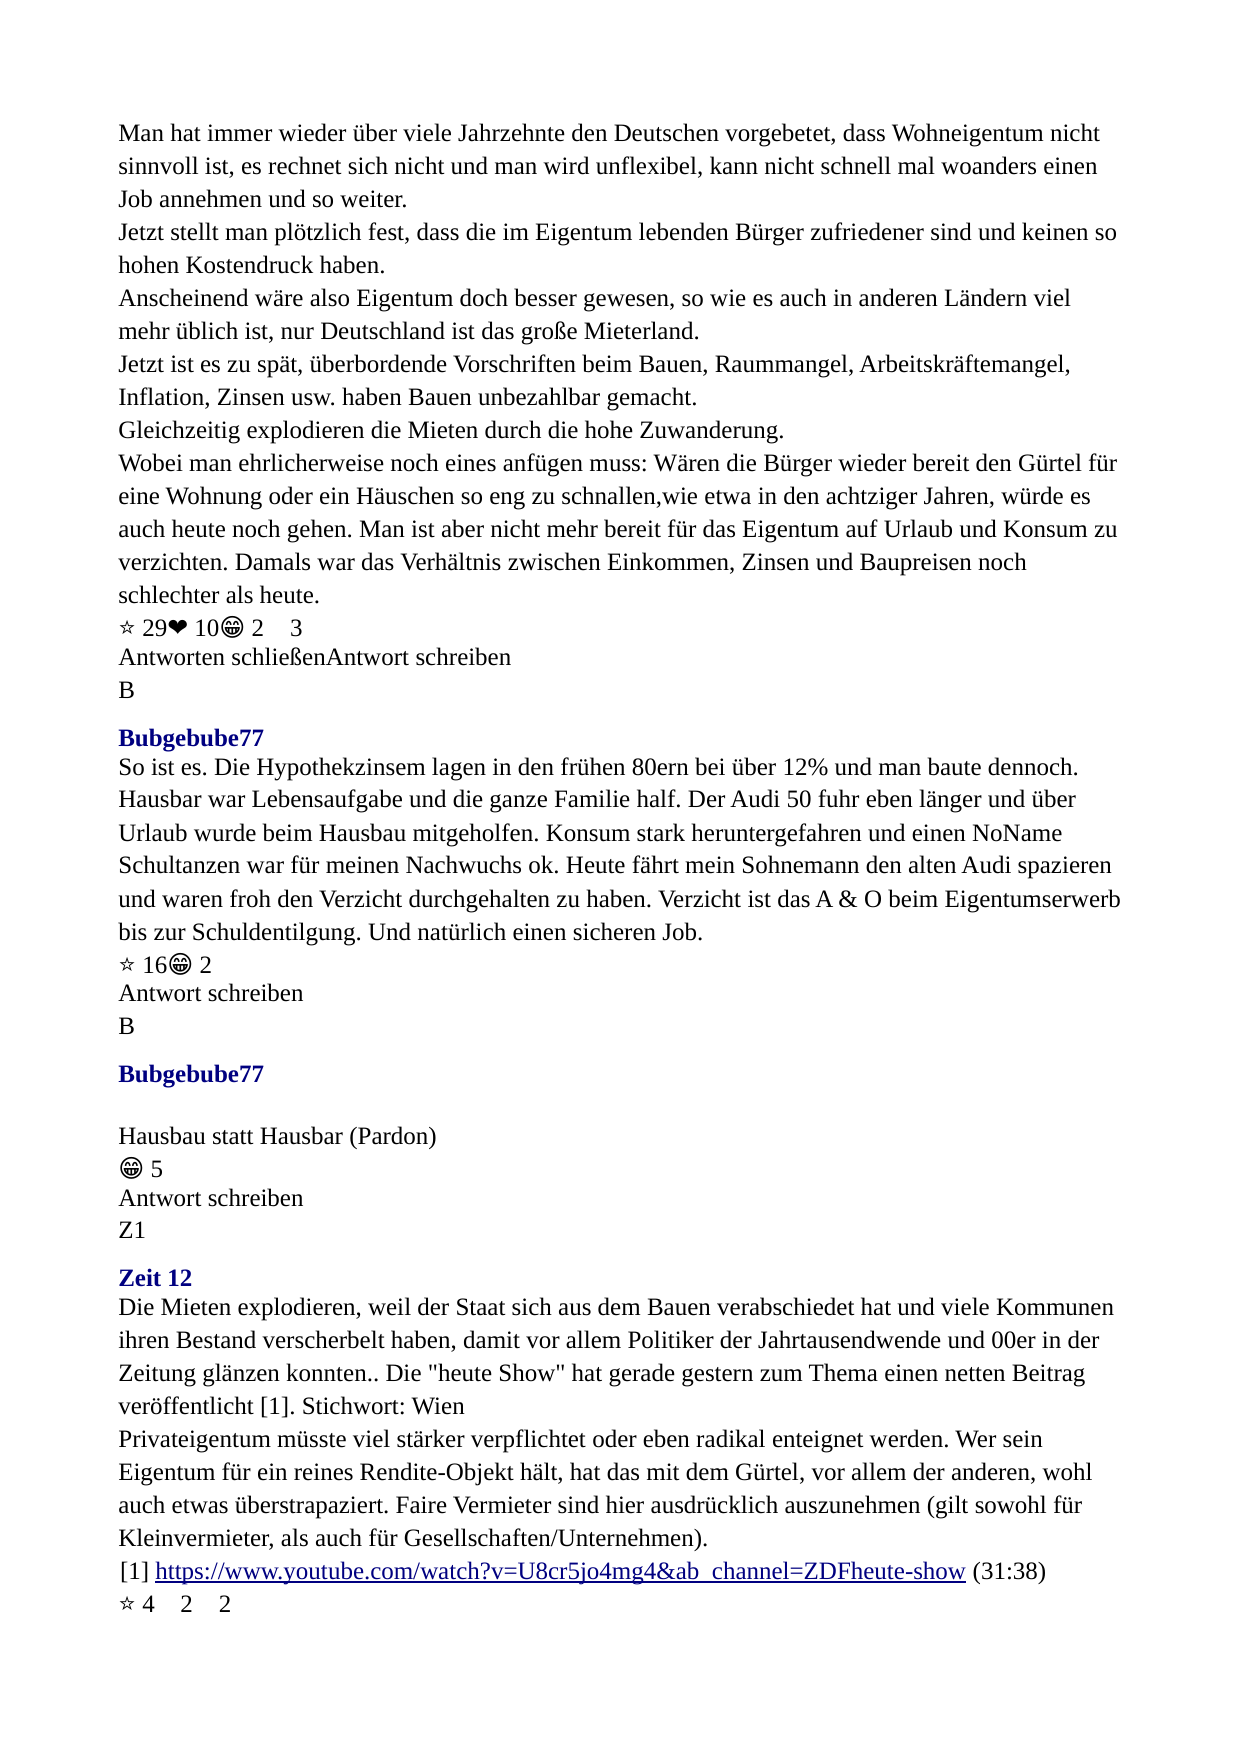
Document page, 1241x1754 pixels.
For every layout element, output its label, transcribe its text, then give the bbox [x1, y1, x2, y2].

text Die Mieten explodieren, weil der Staat sich aus dem Bauen verabschiedet hat und viele Kommunen ihren Bestand verscherbelt haben, damit vor allem Politiker der Jahrtausendwende und 00er in der Zeitung glänzen konnten.. Die "heute Show" hat gerade gestern zum Thema einen netten Beitrag veröffentlicht [1]. Stichwort: Wien [118, 1292, 1122, 1420]
text Hausbau statt Hausbar (Pardon) [118, 1121, 1122, 1149]
text B [118, 675, 1122, 704]
text Z1 [118, 1216, 1122, 1244]
text Jetzt ist es zu spät, überbordende Vorschriften beim Bauen, Raummangel, Arbeitskräftemangel, Inflation, Zinsen usw. haben Bauen unbezahlbar gemacht. [118, 349, 1122, 411]
text Antwort schreiben [118, 978, 1122, 1007]
text Privateigentum müsste viel stärker verpflichtet oder eben radikal enteignet werden. Wer sein Eigentum für ein reines Rendite-Objekt hält, hat das mit dem Gürtel, vor allem der anderen, wohl auch etwas überstrapaziert. Faire Vermieter sind hier ausdrücklich auszunehmen (gilt sowohl für Kleinvermieter, als auch für Gesellschaften/Unternehmen). [118, 1424, 1122, 1552]
text Jetzt stellt man plötzlich fest, dass die im Eigentum lebenden Bürger zufriedener sind und keinen so hohen Kostendruck haben. [118, 217, 1122, 279]
subtitle Bubgebube77 [118, 723, 1122, 752]
text Antworten schließenAntwort schreiben [118, 642, 1122, 671]
text 😁 5 [118, 1154, 1122, 1183]
subtitle Zeit 12 [118, 1263, 1122, 1292]
text So ist es. Die Hypothekzinsem lagen in den frühen 80ern bei über 12% und man baute dennoch. Hausbar war Lebensaufgabe und die ganze Familie half. Der Audi 50 fuhr eben länger und über Urlaub wurde beim Hausbau mitgeholfen. Konsum stark heruntergefahren und einen NoName Schultanzen war für meinen Nachwuchs ok. Heute fährt mein Sohnemann den alten Audi spazieren und waren froh den Verzicht durchgehalten zu haben. Verzicht ist das A & O beim Eigentumserwerb bis zur Schuldentilgung. Und natürlich einen sicheren Job. [118, 752, 1122, 945]
text ⭐️ 29❤️ 10😁 2🤨 3 [118, 613, 1122, 642]
text Gleichzeitig explodieren die Mieten durch die hohe Zuwanderung. [118, 415, 1122, 444]
text B [118, 1011, 1122, 1040]
text [1] https://www.youtube.com/watch?v=U8cr5jo4mg4&ab_channel=ZDFheute-show (31:38) [118, 1556, 1122, 1585]
text Wobei man ehrlicherweise noch eines anfügen muss: Wären die Bürger wieder bereit den Gürtel für eine Wohnung oder ein Häuschen so eng zu schnallen,wie etwa in den achtziger Jahren, würde es auch heute noch gehen. Man ist aber nicht mehr bereit für das Eigentum auf Urlaub und Konsum zu verzichten. Damals war das Verhältnis zwischen Einkommen, Zinsen und Baupreisen noch schlechter als heute. [118, 448, 1122, 609]
text ⭐️ 4🙁 2🤨 2 [118, 1589, 1122, 1618]
text Anscheinend wäre also Eigentum doch besser gewesen, so wie es auch in anderen Ländern viel mehr üblich ist, nur Deutschland ist das große Mieterland. [118, 283, 1122, 345]
subtitle Bubgebube77 [118, 1059, 1122, 1088]
text Man hat immer wieder über viele Jahrzehnte den Deutschen vorgebetet, dass Wohneigentum nicht sinnvoll ist, es rechnet sich nicht und man wird unflexibel, kann nicht schnell mal woanders einen Job annehmen und so weiter. [118, 118, 1122, 213]
text ⭐️ 16😁 2 [118, 950, 1122, 978]
text Antwort schreiben [118, 1183, 1122, 1211]
